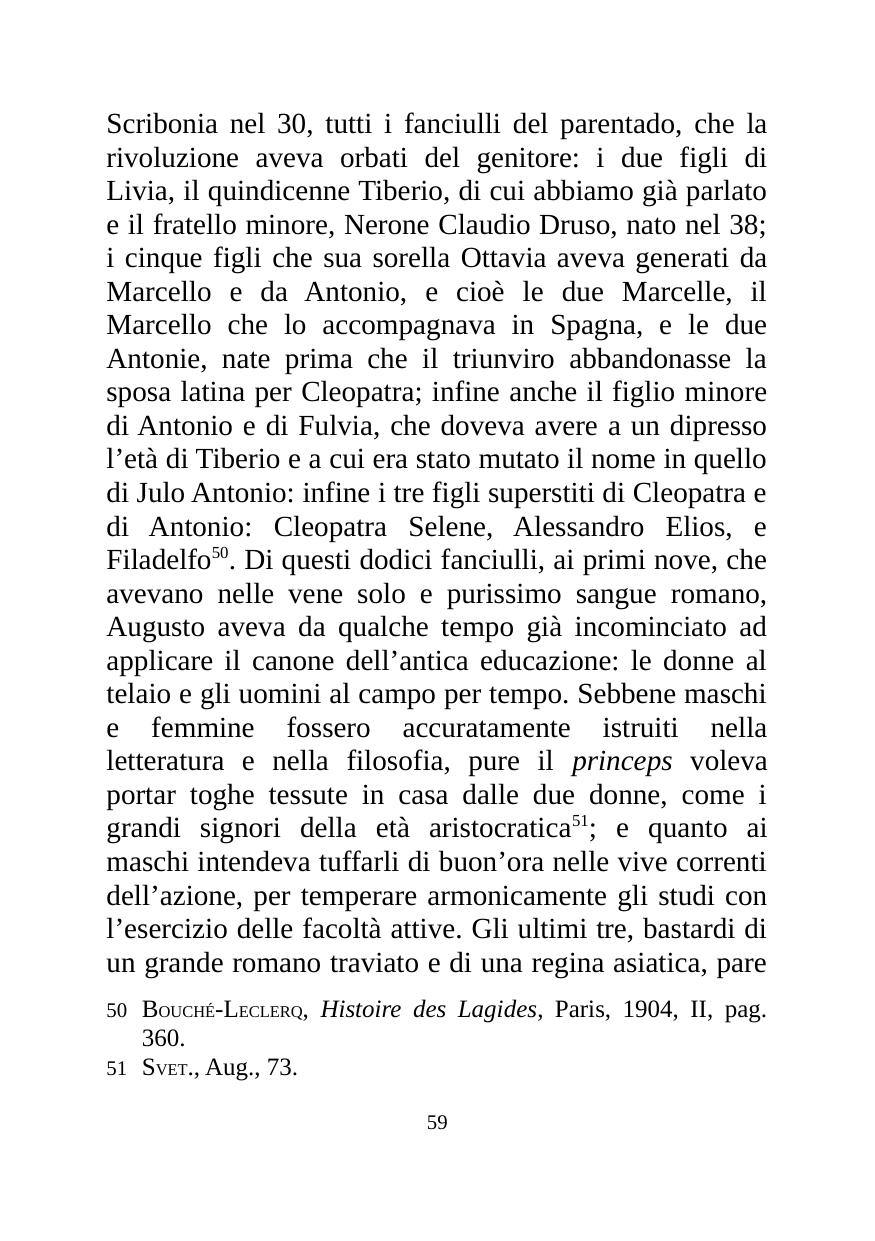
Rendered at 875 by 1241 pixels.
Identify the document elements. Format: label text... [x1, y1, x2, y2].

text Svet., Aug., 73. [106, 1052, 768, 1080]
text Scribonia nel 30, tutti i fanciulli del parentado, che la rivoluzione aveva orbati del genitore: i due figli di Livia, il quindicenne Tiberio, di cui abbiamo già parlato e il fratello minore, Nerone Claudio Druso, nato nel 38; i cinque figli che sua sorella Ottavia aveva generati da Marcello e da Antonio, e cioè le due Marcelle, il Marcello che lo accompagnava in Spagna, e le due Antonie, nate prima che il triunviro abbandonasse la sposa latina per Cleopatra; infine anche il figlio minore di Antonio e di Fulvia, che doveva avere a un dipresso l’età di Tiberio e a cui era stato mutato il nome in quello di Julo Antonio: infine i tre figli superstiti di Cleopatra e di Antonio: Cleopatra Selene, Alessandro Elios, e Filadelfo. Di questi dodici fanciulli, ai primi nove, che avevano nelle vene solo e purissimo sangue romano, Augusto aveva da qualche tempo già incominciato ad applicare il canone dell’antica educazione: le donne al telaio e gli uomini al campo per tempo. Sebbene maschi e femmine fossero accuratamente istruiti nella letteratura e nella filosofia, pure il princeps voleva portar toghe tessute in casa dalle due donne, come i grandi signori della età aristocratica; e quanto ai maschi intendeva tuffarli di buon’ora nelle vive correnti dell’azione, per temperare armonicamente gli studi con l’esercizio delle facoltà attive. Gli ultimi tre, bastardi di un grande romano traviato e di una regina asiatica, pare [106, 106, 768, 978]
text Bouché-Leclerq, Histoire des Lagides, Paris, 1904, II, pag. 360. [106, 994, 768, 1052]
